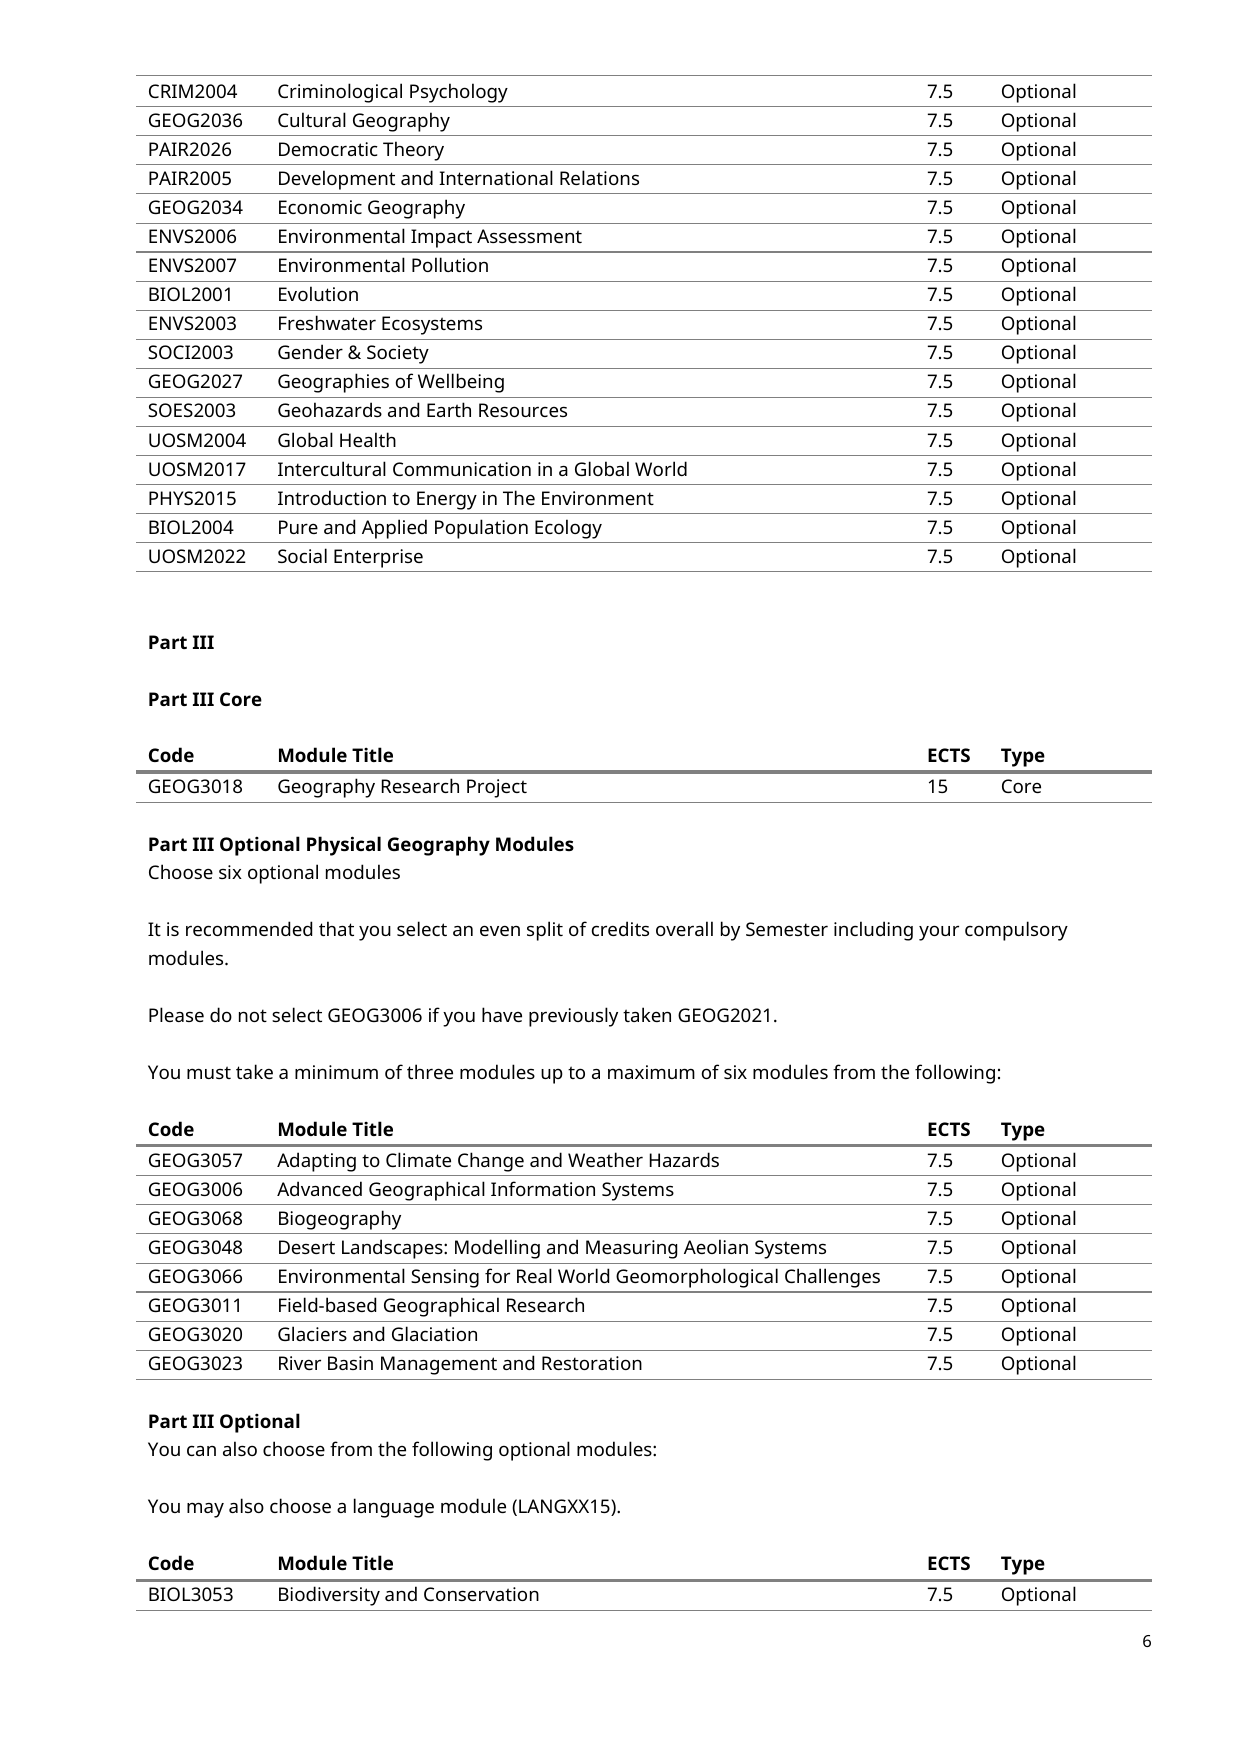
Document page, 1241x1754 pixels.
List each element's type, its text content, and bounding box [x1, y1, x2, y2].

table_cell 7.5 [916, 427, 989, 455]
table_cell 7.5 [916, 1351, 989, 1379]
table_cell Part III [136, 572, 1152, 657]
table_cell 7.5 [916, 253, 989, 281]
table_cell PAIR2005 [136, 165, 266, 193]
table_cell Optional [989, 76, 1152, 106]
table_cell Pure and Applied Population Ecology [266, 514, 916, 542]
table_cell 7.5 [916, 1234, 989, 1262]
table_cell Optional [989, 369, 1152, 397]
table_cell Freshwater Ecosystems [266, 311, 916, 339]
table_cell Criminological Psychology [266, 76, 916, 106]
table_cell River Basin Management and Restoration [266, 1351, 916, 1379]
table_cell PHYS2015 [136, 485, 266, 513]
table_cell UOSM2022 [136, 543, 266, 571]
table_cell Code [136, 1116, 266, 1144]
table_cell GEOG3011 [136, 1293, 266, 1321]
table_cell 7.5 [916, 543, 989, 571]
table_cell BIOL3053 [136, 1582, 266, 1609]
table_cell Optional [989, 224, 1152, 251]
table_cell Optional [989, 514, 1152, 542]
table_cell 7.5 [916, 1264, 989, 1291]
table_cell Intercultural Communication in a Global World [266, 456, 916, 484]
table_cell Field-based Geographical Research [266, 1293, 916, 1321]
table_cell Module Title [266, 1550, 916, 1578]
table_cell Global Health [266, 427, 916, 455]
table_cell Optional [989, 1205, 1152, 1233]
table_cell 7.5 [916, 456, 989, 484]
table_cell Module Title [266, 743, 916, 770]
table_cell GEOG2027 [136, 369, 266, 397]
table_cell Geohazards and Earth Resources [266, 398, 916, 426]
table_cell Type [989, 1550, 1152, 1578]
table_cell Module Title [266, 1116, 916, 1144]
table_cell Optional [989, 427, 1152, 455]
table_cell 7.5 [916, 398, 989, 426]
table_cell 7.5 [916, 194, 989, 222]
table_cell ENVS2003 [136, 311, 266, 339]
table_cell Optional [989, 1322, 1152, 1349]
table_cell Environmental Pollution [266, 253, 916, 281]
table_cell Geography Research Project [266, 774, 916, 802]
table_cell SOES2003 [136, 398, 266, 426]
table_cell Optional [989, 485, 1152, 513]
table_cell ENVS2007 [136, 253, 266, 281]
table_cell Optional [989, 107, 1152, 135]
table_cell Optional [989, 1293, 1152, 1321]
table_cell Optional [989, 311, 1152, 339]
table_cell 7.5 [916, 1293, 989, 1321]
table_cell GEOG3066 [136, 1264, 266, 1291]
table_cell Optional [989, 1147, 1152, 1175]
table_cell GEOG3020 [136, 1322, 266, 1349]
table_cell Introduction to Energy in The Environment [266, 485, 916, 513]
table_cell Evolution [266, 282, 916, 309]
table_cell Part III Core [136, 657, 1152, 742]
table_cell CRIM2004 [136, 76, 266, 106]
table_cell ECTS [916, 1116, 989, 1144]
table_cell GEOG3057 [136, 1147, 266, 1175]
table_cell Optional [989, 282, 1152, 309]
table_cell 7.5 [916, 311, 989, 339]
table_cell 7.5 [916, 514, 989, 542]
table_cell GEOG2036 [136, 107, 266, 135]
table_cell Part III Optional You can also choose from the following optional modules: You may also choose a language module (LANGXX15). [136, 1380, 1152, 1550]
table_cell Optional [989, 340, 1152, 368]
table_cell GEOG3018 [136, 774, 266, 802]
table_cell 7.5 [916, 107, 989, 135]
table_cell Desert Landscapes: Modelling and Measuring Aeolian Systems [266, 1234, 916, 1262]
table_cell Optional [989, 1234, 1152, 1262]
table_cell Part III Optional Physical Geography Modules Choose six optional modules It is recommended that you select an even split of credits overall by Semester including your compulsory modules. Please do not select GEOG3006 if you have previously taken GEOG2021. You must take a minimum of three modules up to a maximum of six modules from the following: [136, 803, 1152, 1116]
table_cell ECTS [916, 1550, 989, 1578]
table_cell Glaciers and Glaciation [266, 1322, 916, 1349]
table_cell 7.5 [916, 224, 989, 251]
table_cell Environmental Sensing for Real World Geomorphological Challenges [266, 1264, 916, 1291]
table_cell Code [136, 1550, 266, 1578]
table_cell ECTS [916, 743, 989, 770]
table_cell 7.5 [916, 1176, 989, 1204]
table_cell GEOG2034 [136, 194, 266, 222]
table_cell Type [989, 1116, 1152, 1144]
table_cell Biodiversity and Conservation [266, 1582, 916, 1609]
table_cell Core [989, 774, 1152, 802]
table_cell Optional [989, 398, 1152, 426]
table_cell Optional [989, 456, 1152, 484]
table_cell 7.5 [916, 1205, 989, 1233]
table_cell Biogeography [266, 1205, 916, 1233]
table_cell 7.5 [916, 369, 989, 397]
table_cell Optional [989, 253, 1152, 281]
table_cell Cultural Geography [266, 107, 916, 135]
table_cell BIOL2004 [136, 514, 266, 542]
table_cell GEOG3023 [136, 1351, 266, 1379]
table_cell Optional [989, 1582, 1152, 1609]
table_cell GEOG3006 [136, 1176, 266, 1204]
table_cell 7.5 [916, 1582, 989, 1609]
table_cell GEOG3068 [136, 1205, 266, 1233]
table_cell 7.5 [916, 340, 989, 368]
table_cell PAIR2026 [136, 136, 266, 164]
table_cell 15 [916, 774, 989, 802]
table_cell 7.5 [916, 136, 989, 164]
table_cell 7.5 [916, 1147, 989, 1175]
table_cell 7.5 [916, 76, 989, 106]
table_cell BIOL2001 [136, 282, 266, 309]
table_cell Social Enterprise [266, 543, 916, 571]
table_cell Gender & Society [266, 340, 916, 368]
table_cell Optional [989, 1264, 1152, 1291]
table_cell 7.5 [916, 1322, 989, 1349]
table_cell Environmental Impact Assessment [266, 224, 916, 251]
table_cell 7.5 [916, 485, 989, 513]
table_cell Adapting to Climate Change and Weather Hazards [266, 1147, 916, 1175]
table_cell SOCI2003 [136, 340, 266, 368]
table_cell 7.5 [916, 165, 989, 193]
table_cell Optional [989, 1351, 1152, 1379]
table_cell UOSM2017 [136, 456, 266, 484]
table_cell Development and International Relations [266, 165, 916, 193]
table_cell Optional [989, 136, 1152, 164]
table_cell Economic Geography [266, 194, 916, 222]
table_cell Optional [989, 165, 1152, 193]
table_cell Advanced Geographical Information Systems [266, 1176, 916, 1204]
table_cell Code [136, 743, 266, 770]
table_cell Optional [989, 1176, 1152, 1204]
table_cell Geographies of Wellbeing [266, 369, 916, 397]
table_cell Type [989, 743, 1152, 770]
table_cell Optional [989, 194, 1152, 222]
table_cell 7.5 [916, 282, 989, 309]
table_cell ENVS2006 [136, 224, 266, 251]
table_cell UOSM2004 [136, 427, 266, 455]
table_cell GEOG3048 [136, 1234, 266, 1262]
table_cell Democratic Theory [266, 136, 916, 164]
table_cell Optional [989, 543, 1152, 571]
